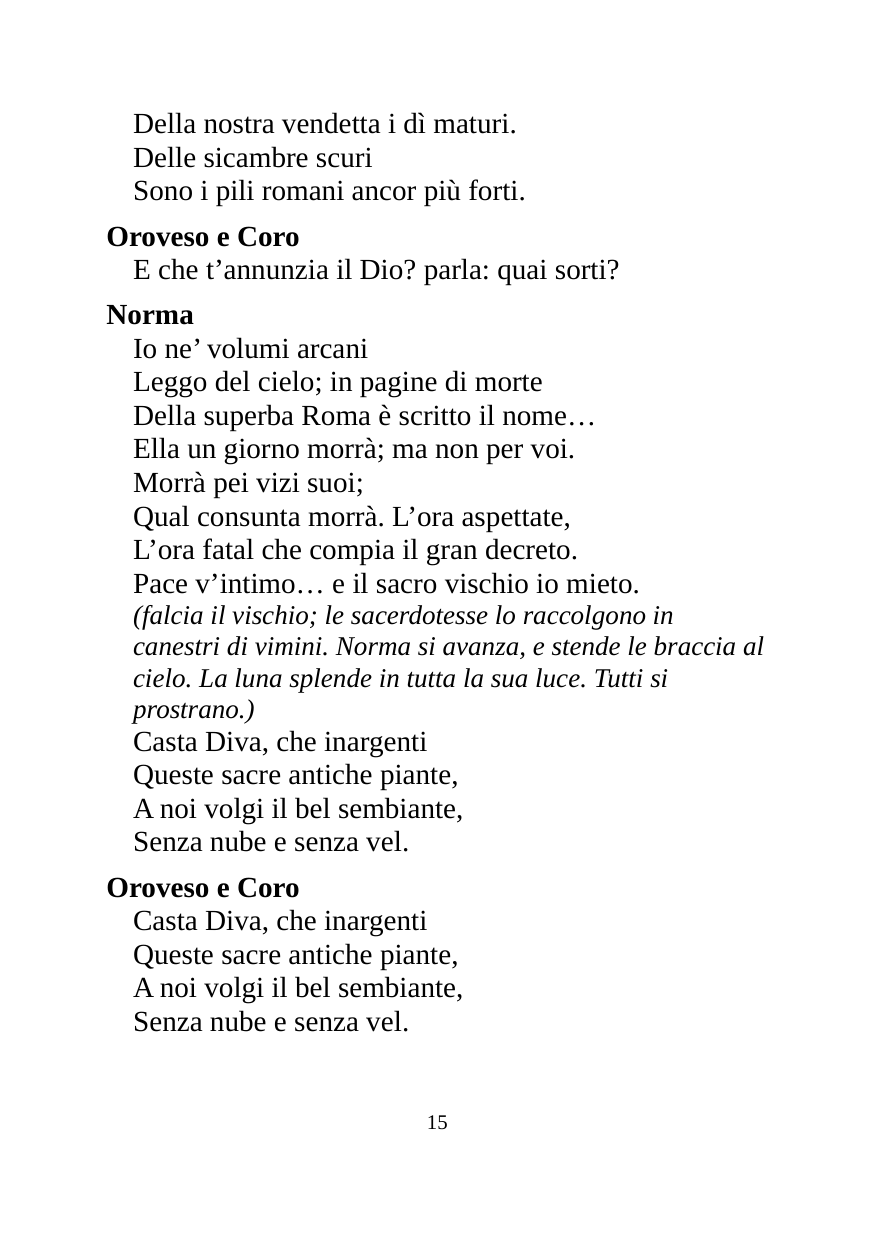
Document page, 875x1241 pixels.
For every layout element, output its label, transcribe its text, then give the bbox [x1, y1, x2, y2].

text E che t’annunzia il Dio? parla: quai sorti? [133, 252, 768, 286]
text Norma [106, 297, 768, 331]
text Io ne’ volumi arcani Leggo del cielo; in pagine di morte Della superba Roma è scritto il nome… Ella un giorno morrà; ma non per voi. Morrà pei vizi suoi; Qual consunta morrà. L’ora aspettate, L’ora fatal che compia il gran decreto. Pace v’intimo… e il sacro vischio io mieto. (falcia il vischio; le sacerdotesse lo raccolgono in canestri di vimini. Norma si avanza, e stende le braccia al cielo. La luna splende in tutta la sua luce. Tutti si prostrano.) Casta Diva, che inargenti Queste sacre antiche piante, A noi volgi il bel sembiante, Senza nube e senza vel. [133, 331, 768, 858]
text Oroveso e Coro [106, 870, 768, 903]
text Oroveso e Coro [106, 219, 768, 252]
text Della nostra vendetta i dì maturi. Delle sicambre scuri Sono i pili romani ancor più forti. [133, 106, 768, 207]
text Casta Diva, che inargenti Queste sacre antiche piante, A noi volgi il bel sembiante, Senza nube e senza vel. [133, 903, 768, 1038]
